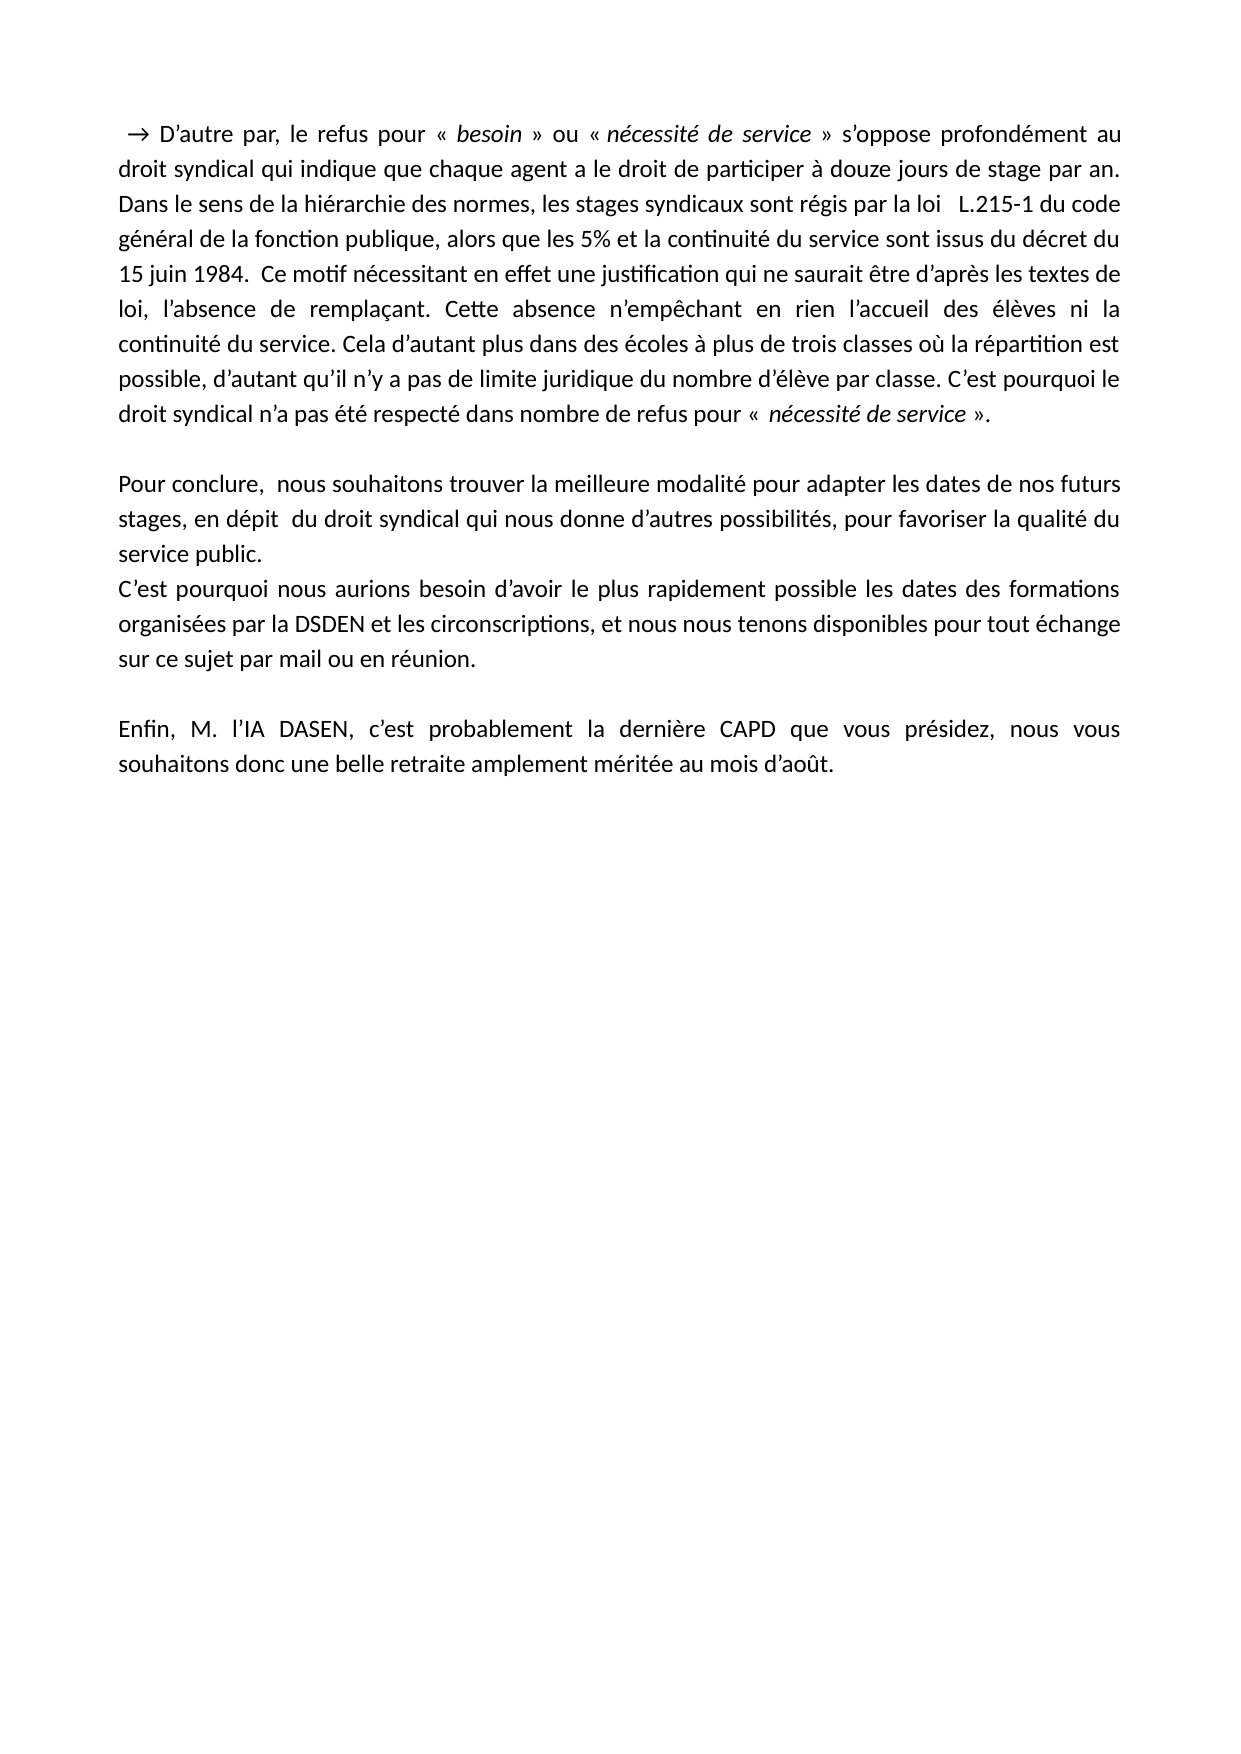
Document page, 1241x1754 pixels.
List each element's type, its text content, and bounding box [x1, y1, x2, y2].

text C’est pourquoi nous aurions besoin d’avoir le plus rapidement possible les dates des formations organisées par la DSDEN et les circonscriptions, et nous nous tenons disponibles pour tout échange sur ce sujet par mail ou en réunion. [118, 573, 1122, 674]
text Pour conclure, nous souhaitons trouver la meilleure modalité pour adapter les dates de nos futurs stages, en dépit du droit syndical qui nous donne d’autres possibilités, pour favoriser la qualité du service public. [118, 468, 1122, 569]
text Enfin, M. l’IA DASEN, c’est probablement la dernière CAPD que vous présidez, nous vous souhaitons donc une belle retraite amplement méritée au mois d’août. [118, 713, 1122, 779]
text → D’autre par, le refus pour « besoin » ou « nécessité de service » s’oppose profondément au droit syndical qui indique que chaque agent a le droit de participer à douze jours de stage par an. Dans le sens de la hiérarchie des normes, les stages syndicaux sont régis par la loi L.215-1 du code général de la fonction publique, alors que les 5% et la continuité du service sont issus du décret du 15 juin 1984. Ce motif nécessitant en effet une justification qui ne saurait être d’après les textes de loi, l’absence de remplaçant. Cette absence n’empêchant en rien l’accueil des élèves ni la continuité du service. Cela d’autant plus dans des écoles à plus de trois classes où la répartition est possible, d’autant qu’il n’y a pas de limite juridique du nombre d’élève par classe. C’est pourquoi le droit syndical n’a pas été respecté dans nombre de refus pour « nécessité de service ». [118, 118, 1122, 429]
